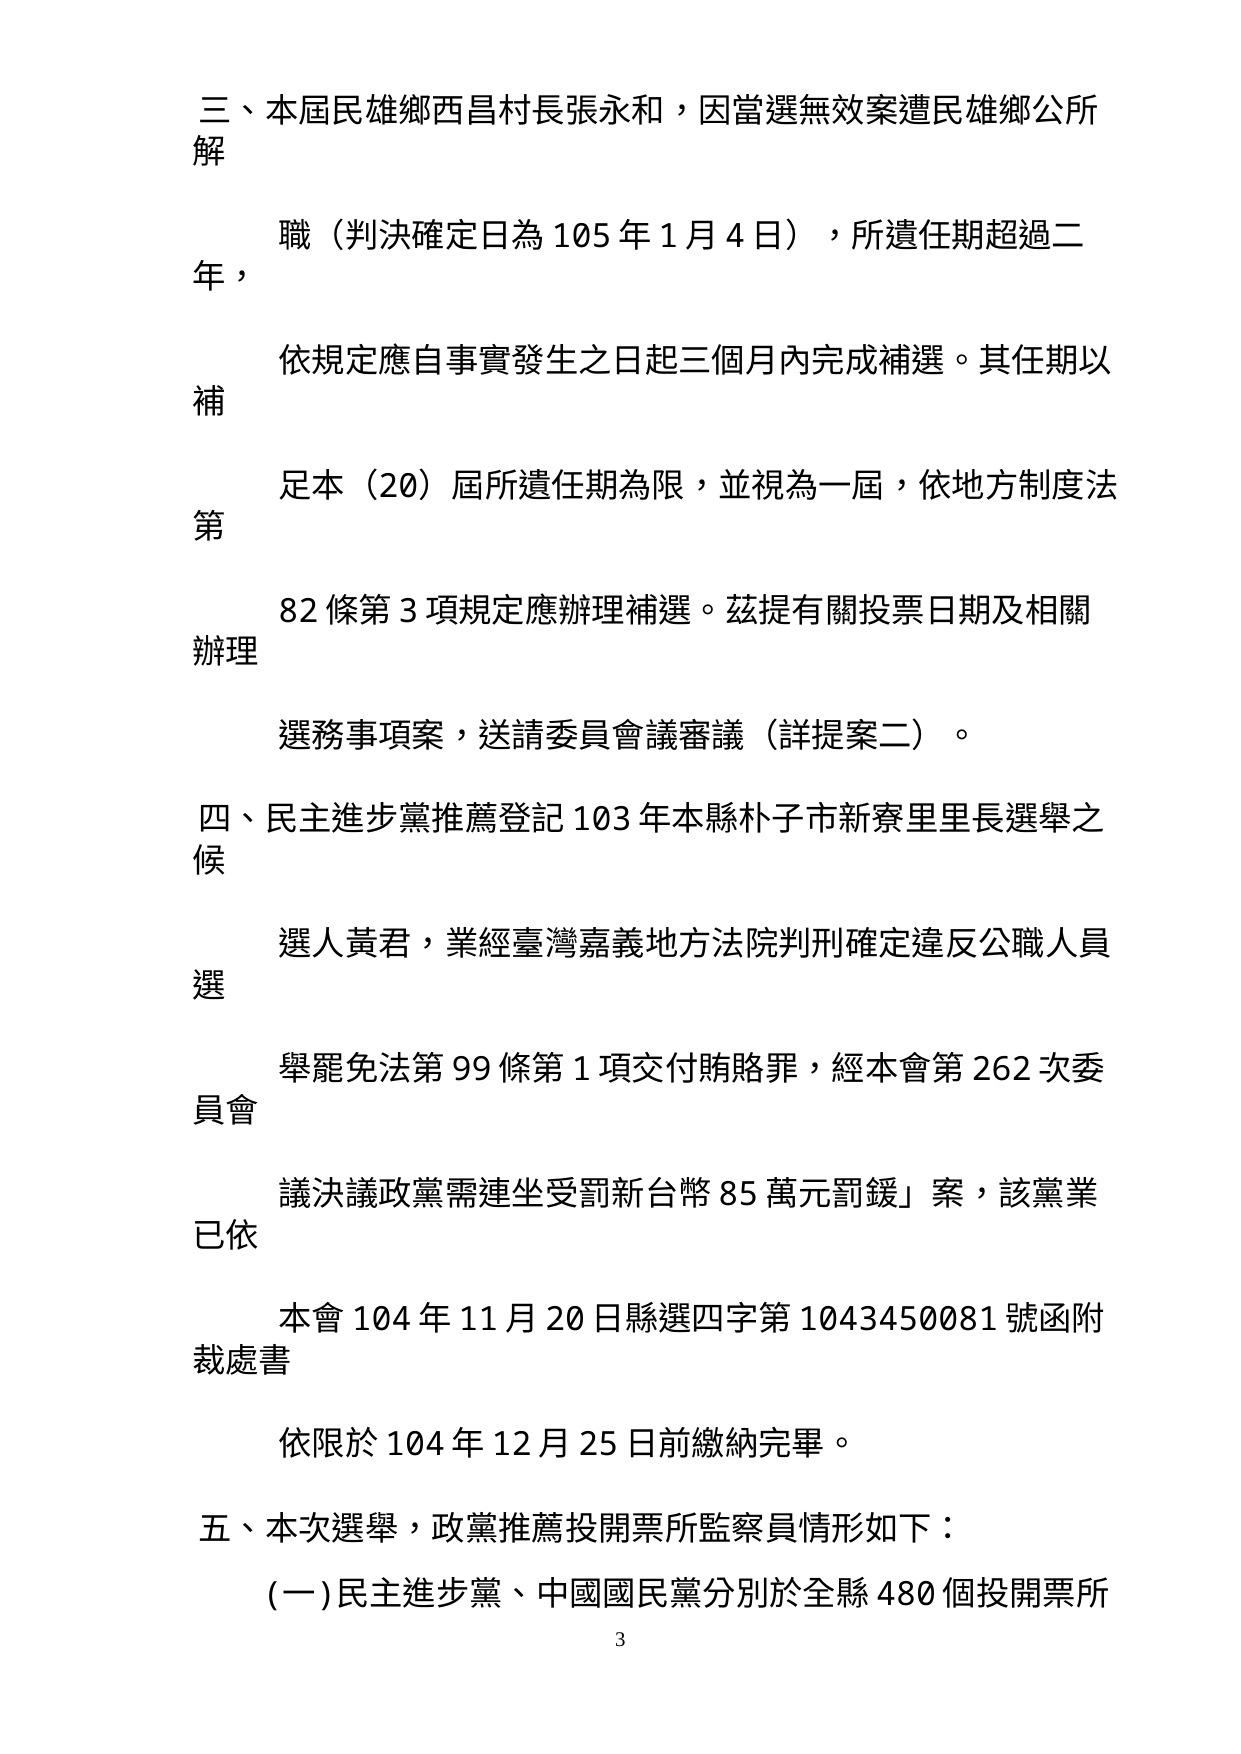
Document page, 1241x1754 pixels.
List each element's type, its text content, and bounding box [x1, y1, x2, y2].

text 足本（20）屆所遺任期為限，並視為一屆，依地方制度法第 [118, 464, 1122, 547]
text 議決議政黨需連坐受罰新台幣85萬元罰鍰」案，該黨業已依 [118, 1172, 1122, 1255]
text 職（判決確定日為105年1月4日），所遺任期超過二年， [118, 214, 1122, 297]
text 四、民主進步黨推薦登記103年本縣朴子市新寮里里長選舉之候 [118, 797, 1122, 880]
text 選務事項案，送請委員會議審議（詳提案二）。 [118, 714, 1122, 755]
text 依限於104年12月25日前繳納完畢。 [118, 1422, 1122, 1464]
text 舉罷免法第99條第1項交付賄賂罪，經本會第262次委員會 [118, 1047, 1122, 1130]
text 五、本次選舉，政黨推薦投開票所監察員情形如下： [118, 1505, 1122, 1549]
text 依規定應自事實發生之日起三個月內完成補選。其任期以補 [118, 339, 1122, 422]
text 三、本屆民雄鄉西昌村長張永和，因當選無效案遭民雄鄉公所解 [118, 89, 1122, 172]
text 選人黃君，業經臺灣嘉義地方法院判刑確定違反公職人員選 [118, 922, 1122, 1005]
text 82條第3項規定應辦理補選。茲提有關投票日期及相關辦理 [118, 589, 1122, 672]
text (一)民主進步黨、中國國民黨分別於全縣480個投開票所 [162, 1570, 1122, 1614]
text 本會104年11月20日縣選四字第1043450081號函附裁處書 [118, 1297, 1122, 1380]
